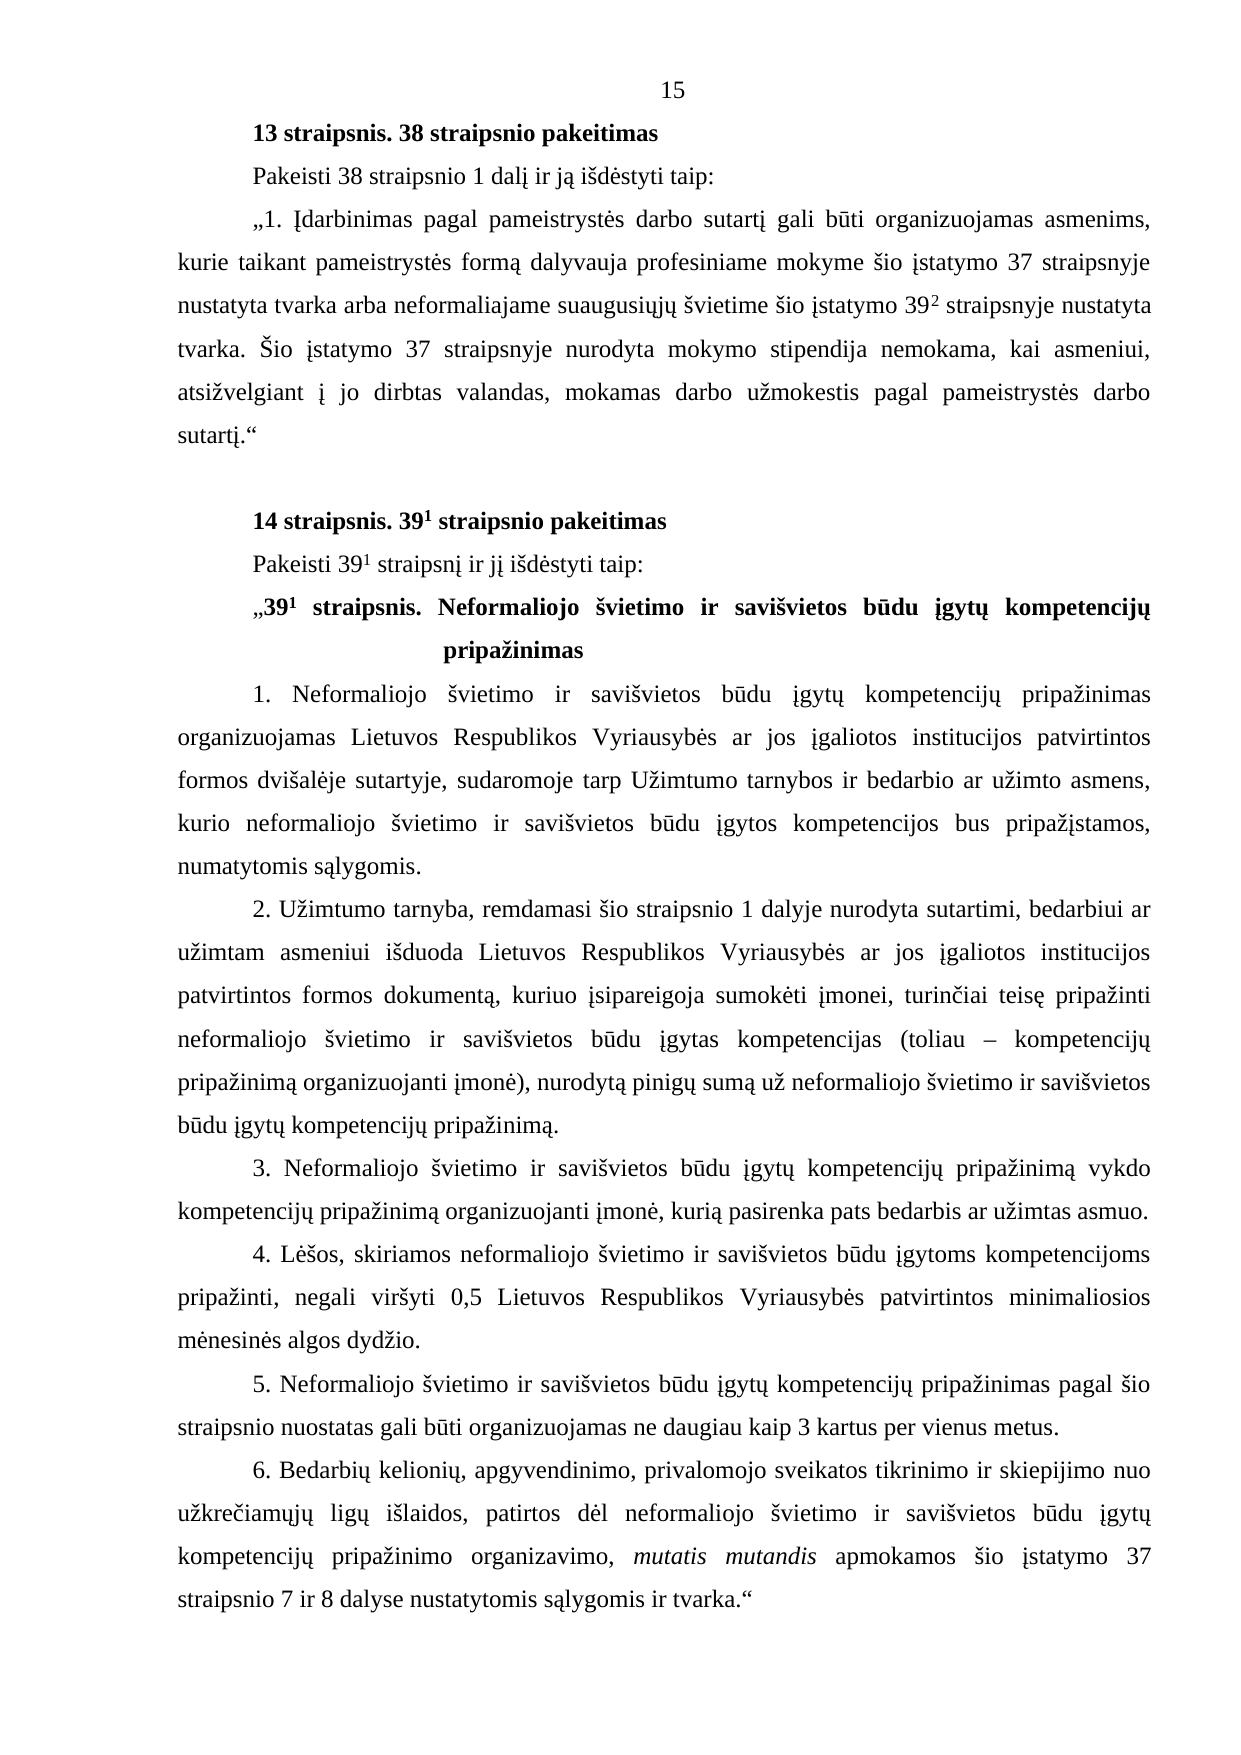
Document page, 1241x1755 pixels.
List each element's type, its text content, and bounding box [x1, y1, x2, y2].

text 6. Bedarbių kelionių, apgyvendinimo, privalomojo sveikatos tikrinimo ir skiepijimo nuo užkrečiamųjų ligų išlaidos, patirtos dėl neformaliojo švietimo ir savišvietos būdu įgytų kompetencijų pripažinimo organizavimo, mutatis mutandis apmokamos šio įstatymo 37 straipsnio 7 ir 8 dalyse nustatytomis sąlygomis ir tvarka.“ [177, 1455, 1152, 1613]
text 5. Neformaliojo švietimo ir savišvietos būdu įgytų kompetencijų pripažinimas pagal šio straipsnio nuostatas gali būti organizuojamas ne daugiau kaip 3 kartus per vienus metus. [177, 1369, 1152, 1441]
text 14 straipsnis. 391 straipsnio pakeitimas [177, 506, 1152, 535]
text „1. Įdarbinimas pagal pameistrystės darbo sutartį gali būti organizuojamas asmenims, kurie taikant pameistrystės formą dalyvauja profesiniame mokyme šio įstatymo 37 straipsnyje nustatyta tvarka arba neformaliajame suaugusiųjų švietime šio įstatymo 392 straipsnyje nustatyta tvarka. Šio įstatymo 37 straipsnyje nurodyta mokymo stipendija nemokama, kai asmeniui, atsižvelgiant į jo dirbtas valandas, mokamas darbo užmokestis pagal pameistrystės darbo sutartį.“ [177, 204, 1152, 449]
text 13 straipsnis. 38 straipsnio pakeitimas [177, 118, 1152, 147]
text Pakeisti 38 straipsnio 1 dalį ir ją išdėstyti taip: [177, 161, 1152, 190]
text 3. Neformaliojo švietimo ir savišvietos būdu įgytų kompetencijų pripažinimą vykdo kompetencijų pripažinimą organizuojanti įmonė, kurią pasirenka pats bedarbis ar užimtas asmuo. [177, 1153, 1152, 1225]
text 2. Užimtumo tarnyba, remdamasi šio straipsnio 1 dalyje nurodyta sutartimi, bedarbiui ar užimtam asmeniui išduoda Lietuvos Respublikos Vyriausybės ar jos įgaliotos institucijos patvirtintos formos dokumentą, kuriuo įsipareigoja sumokėti įmonei, turinčiai teisę pripažinti neformaliojo švietimo ir savišvietos būdu įgytas kompetencijas (toliau – kompetencijų pripažinimą organizuojanti įmonė), nurodytą pinigų sumą už neformaliojo švietimo ir savišvietos būdu įgytų kompetencijų pripažinimą. [177, 894, 1152, 1139]
text „391 straipsnis. Neformaliojo švietimo ir savišvietos būdu įgytų kompetencijų pripažinimas [252, 592, 1152, 664]
text 4. Lėšos, skiriamos neformaliojo švietimo ir savišvietos būdu įgytoms kompetencijoms pripažinti, negali viršyti 0,5 Lietuvos Respublikos Vyriausybės patvirtintos minimaliosios mėnesinės algos dydžio. [177, 1239, 1152, 1354]
text Pakeisti 391 straipsnį ir jį išdėstyti taip: [177, 549, 1152, 578]
text 1. Neformaliojo švietimo ir savišvietos būdu įgytų kompetencijų pripažinimas organizuojamas Lietuvos Respublikos Vyriausybės ar jos įgaliotos institucijos patvirtintos formos dvišalėje sutartyje, sudaromoje tarp Užimtumo tarnybos ir bedarbio ar užimto asmens, kurio neformaliojo švietimo ir savišvietos būdu įgytos kompetencijos bus pripažįstamos, numatytomis sąlygomis. [177, 679, 1152, 880]
